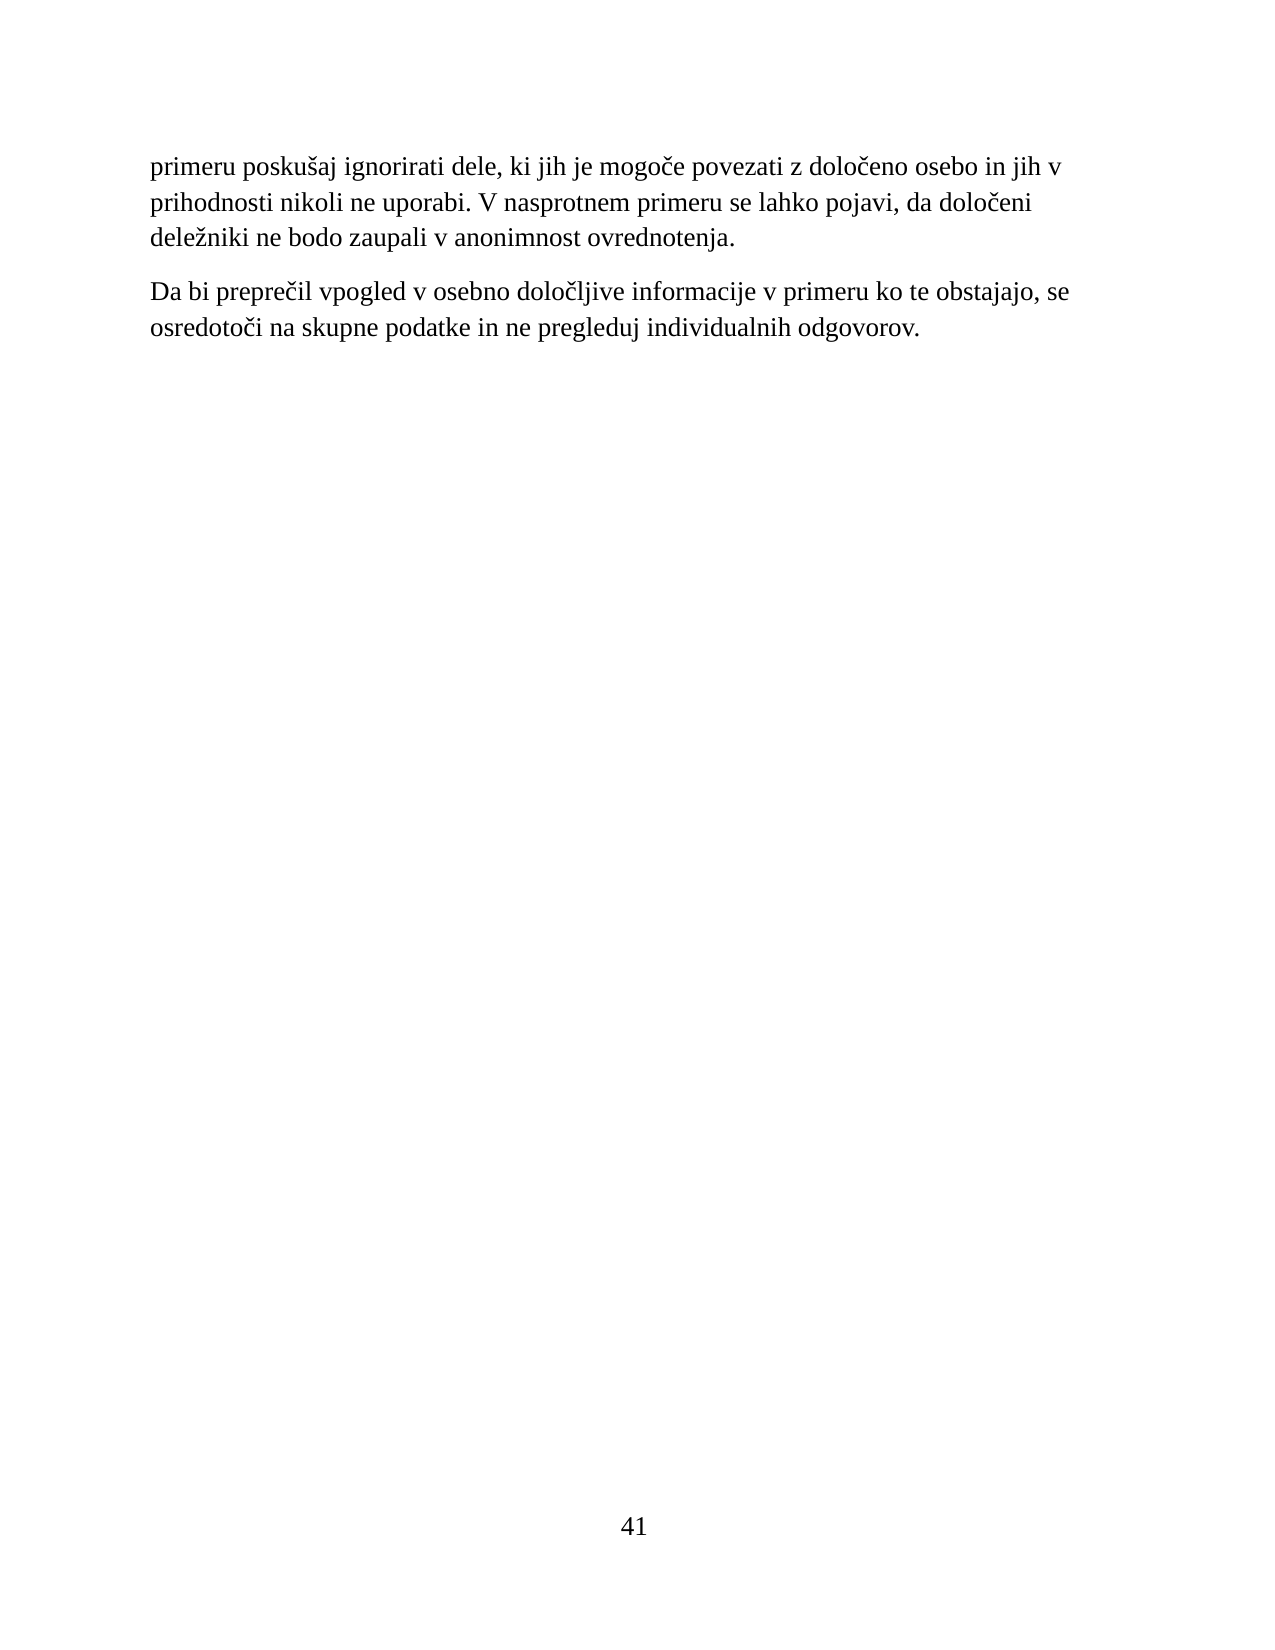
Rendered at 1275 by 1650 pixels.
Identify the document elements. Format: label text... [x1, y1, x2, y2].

text Da bi preprečil vpogled v osebno določljive informacije v primeru ko te obstajajo, se osredotoči na skupne podatke in ne pregleduj individualnih odgovorov. [150, 275, 1125, 342]
text primeru poskušaj ignorirati dele, ki jih je mogoče povezati z določeno osebo in jih v prihodnosti nikoli ne uporabi. V nasprotnem primeru se lahko pojavi, da določeni deležniki ne bodo zaupali v anonimnost ovrednotenja. [150, 150, 1125, 253]
